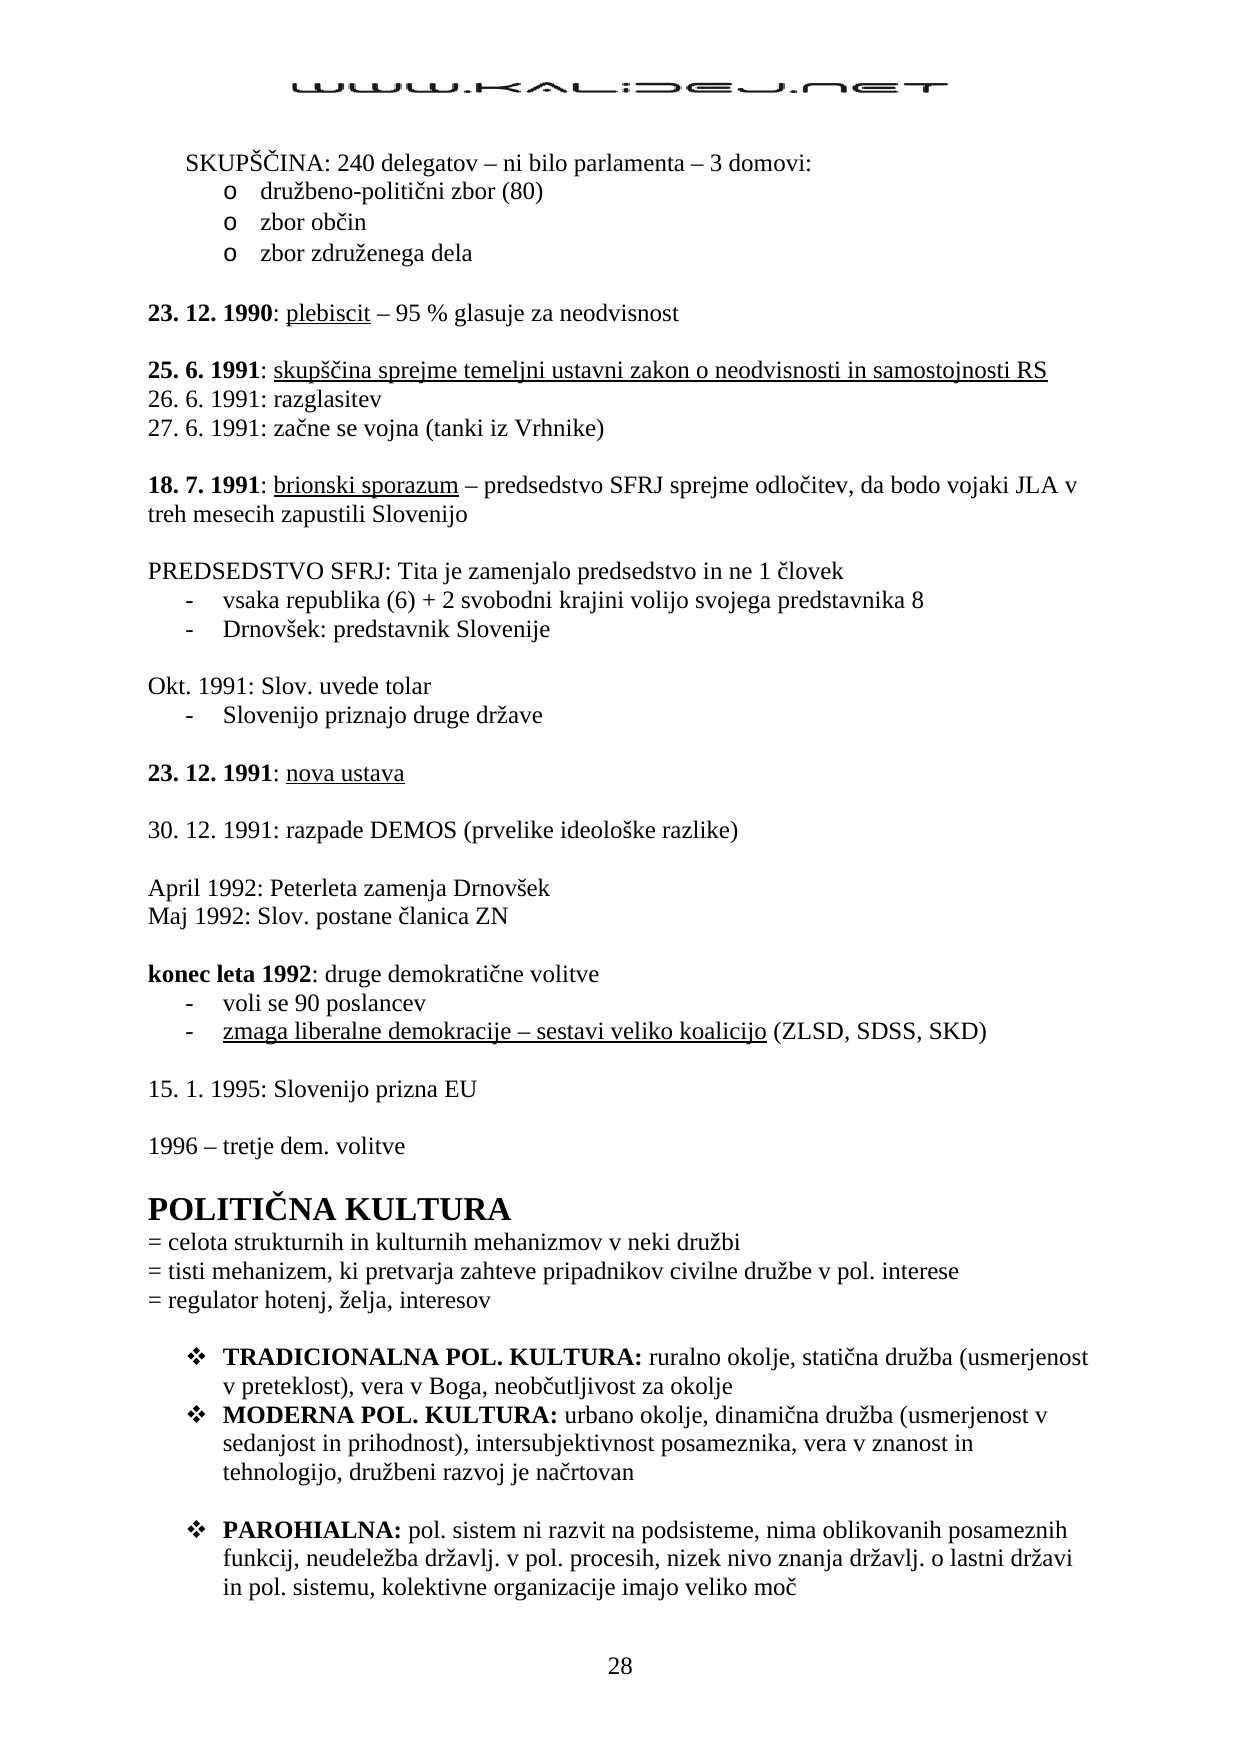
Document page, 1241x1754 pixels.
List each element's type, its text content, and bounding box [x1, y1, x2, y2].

text 27. 6. 1991: začne se vojna (tanki iz Vrhnike) [148, 413, 1093, 441]
text PREDSEDSTVO SFRJ: Tita je zamenjalo predsedstvo in ne 1 človek [148, 556, 1093, 585]
text konec leta 1992: druge demokratične volitve [148, 959, 1093, 988]
list TRADICIONALNA POL. KULTURA: ruralno okolje, statična družba (usmerjenost v preteklost), vera v Boga, neobčutljivost za okolje [185, 1342, 1093, 1400]
text 18. 7. 1991: brionski sporazum – predsedstvo SFRJ sprejme odločitev, da bodo vojaki JLA v treh mesecih zapustili Slovenijo [148, 470, 1093, 528]
text 23. 12. 1990: plebiscit – 95 % glasuje za neodvisnost [148, 298, 1093, 326]
text Okt. 1991: Slov. uvede tolar [148, 671, 1093, 700]
list družbeno-politični zbor (80) [223, 176, 1093, 207]
list PAROHIALNA: pol. sistem ni razvit na podsisteme, nima oblikovanih posameznih funkcij, neudeležba državlj. v pol. procesih, nizek nivo znanja državlj. o lastni državi in pol. sistemu, kolektivne organizacije imajo veliko moč [185, 1515, 1093, 1601]
list MODERNA POL. KULTURA: urbano okolje, dinamična družba (usmerjenost v sedanjost in prihodnost), intersubjektivnost posameznika, vera v znanost in tehnologijo, družbeni razvoj je načrtovan [185, 1400, 1093, 1486]
text SKUPŠČINA: 240 delegatov – ni bilo parlamenta – 3 domovi: [185, 148, 1093, 176]
list Drnovšek: predstavnik Slovenije [185, 614, 1093, 643]
text 26. 6. 1991: razglasitev [148, 384, 1093, 413]
text POLITIČNA KULTURA [148, 1189, 1093, 1227]
text = regulator hotenj, želja, interesov [148, 1285, 1093, 1313]
text 23. 12. 1991: nova ustava [148, 758, 1093, 786]
list vsaka republika (6) + 2 svobodni krajini volijo svojega predstavnika 8 [185, 585, 1093, 614]
list zbor združenega dela [223, 238, 1093, 269]
list Slovenijo priznajo druge države [185, 700, 1093, 729]
picture [292, 82, 949, 93]
list voli se 90 poslancev [185, 988, 1093, 1016]
text 15. 1. 1995: Slovenijo prizna EU [148, 1074, 1093, 1103]
text 30. 12. 1991: razpade DEMOS (prvelike ideološke razlike) [148, 815, 1093, 844]
text 1996 – tretje dem. volitve [148, 1131, 1093, 1160]
text = celota strukturnih in kulturnih mehanizmov v neki družbi [148, 1227, 1093, 1256]
text = tisti mehanizem, ki pretvarja zahteve pripadnikov civilne družbe v pol. interese [148, 1256, 1093, 1285]
list zmaga liberalne demokracije – sestavi veliko koalicijo (ZLSD, SDSS, SKD) [185, 1016, 1093, 1045]
list zbor občin [223, 207, 1093, 238]
text April 1992: Peterleta zamenja Drnovšek [148, 873, 1093, 901]
text 25. 6. 1991: skupščina sprejme temeljni ustavni zakon o neodvisnosti in samostojnosti RS [148, 355, 1093, 384]
text Maj 1992: Slov. postane članica ZN [148, 901, 1093, 930]
